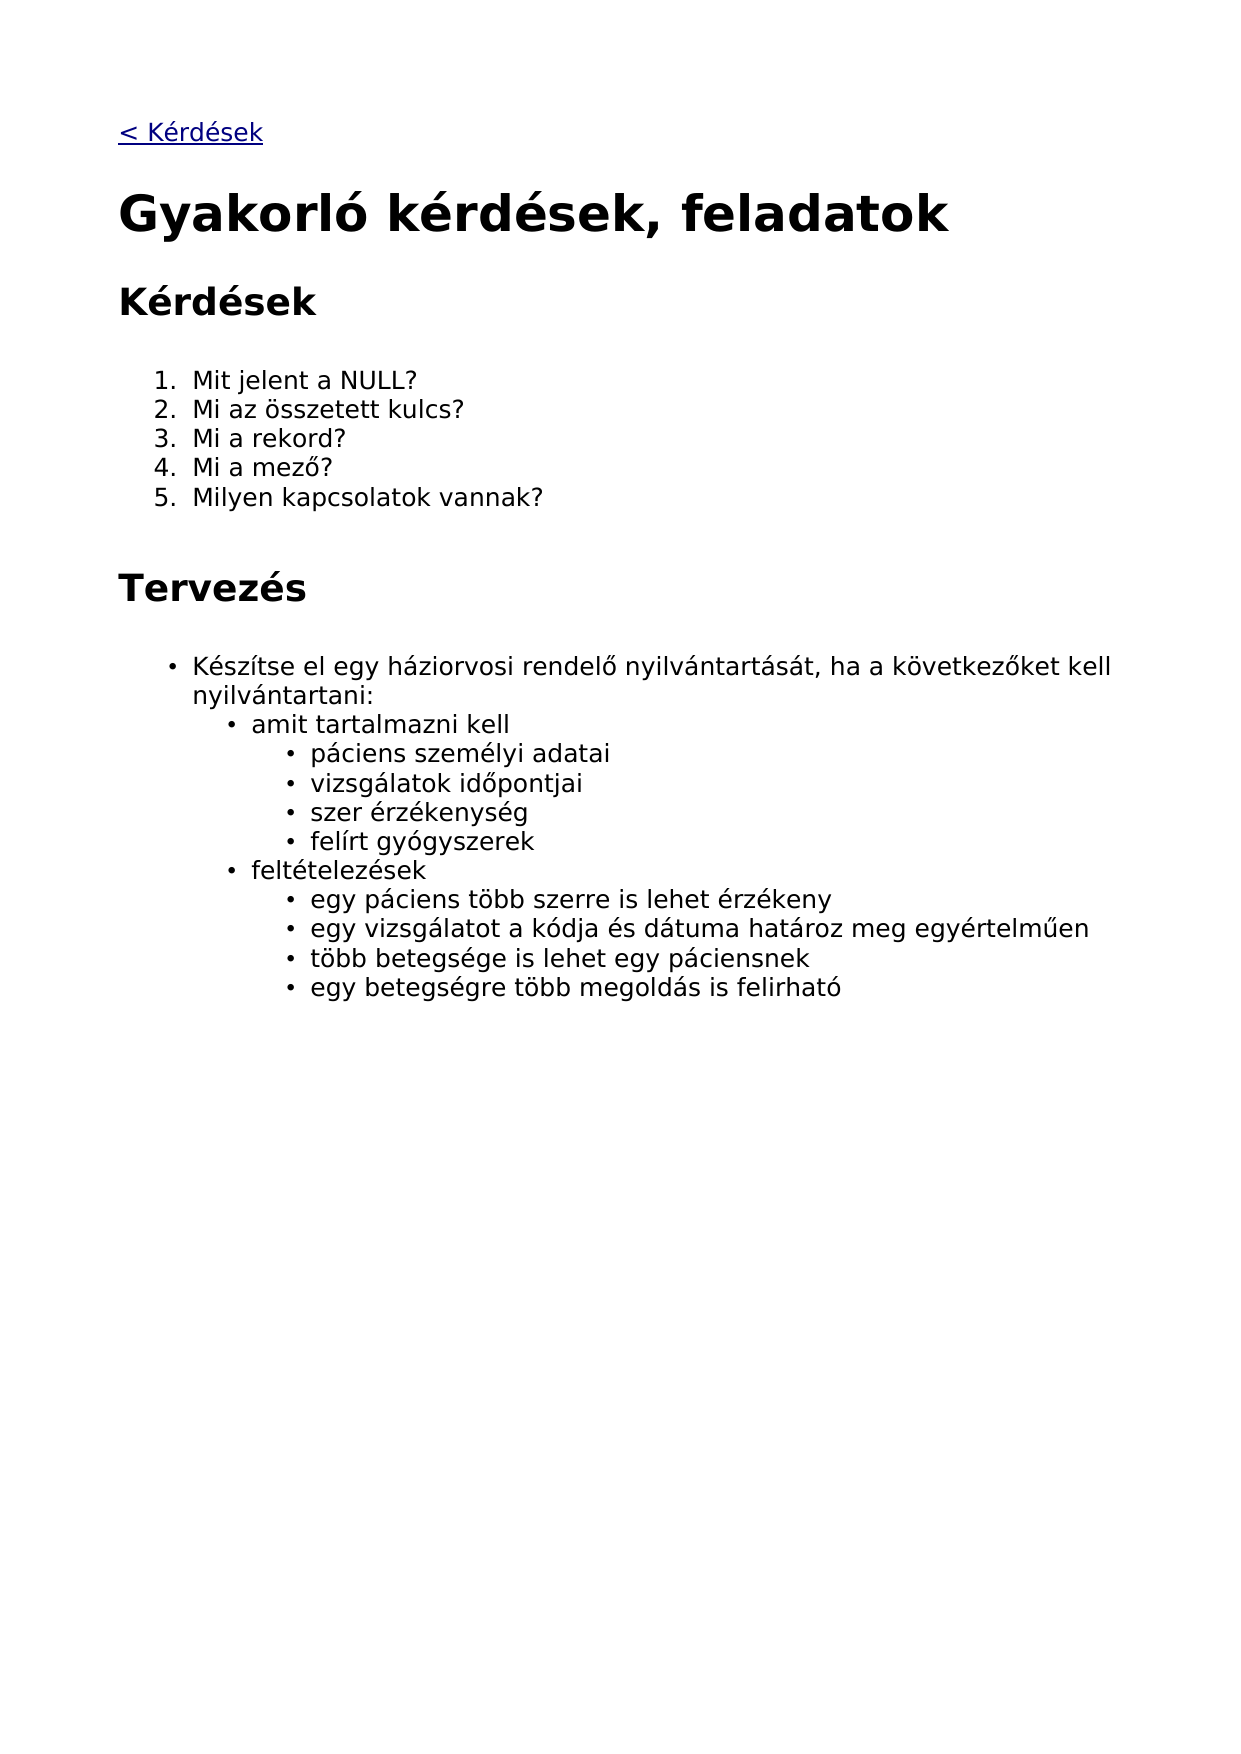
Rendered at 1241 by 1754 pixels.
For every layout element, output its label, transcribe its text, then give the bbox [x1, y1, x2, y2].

subtitle Kérdések [118, 281, 1122, 324]
list egy betegségre több megoldás is felirható [295, 973, 1122, 1002]
text < Kérdések [118, 118, 1122, 147]
list egy páciens több szerre is lehet érzékeny [295, 885, 1122, 914]
subtitle Tervezés [118, 566, 1122, 610]
list Milyen kapcsolatok vannak? [177, 483, 1122, 512]
list feltételezések [236, 856, 1122, 885]
list egy vizsgálatot a kódja és dátuma határoz meg egyértelműen [295, 914, 1122, 944]
list amit tartalmazni kell [236, 710, 1122, 739]
list Mi a rekord? [177, 424, 1122, 454]
list Mi a mező? [177, 454, 1122, 483]
subtitle Gyakorló kérdések, feladatok [118, 185, 1122, 243]
list szer érzékenység [295, 798, 1122, 827]
list több betegsége is lehet egy páciensnek [295, 944, 1122, 973]
list felírt gyógyszerek [295, 827, 1122, 856]
list vizsgálatok időpontjai [295, 769, 1122, 798]
list páciens személyi adatai [295, 739, 1122, 769]
list Mit jelent a NULL? [177, 366, 1122, 395]
list Mi az összetett kulcs? [177, 395, 1122, 424]
list Készítse el egy háziorvosi rendelő nyilvántartását, ha a következőket kell nyilvántartani: [177, 652, 1122, 710]
